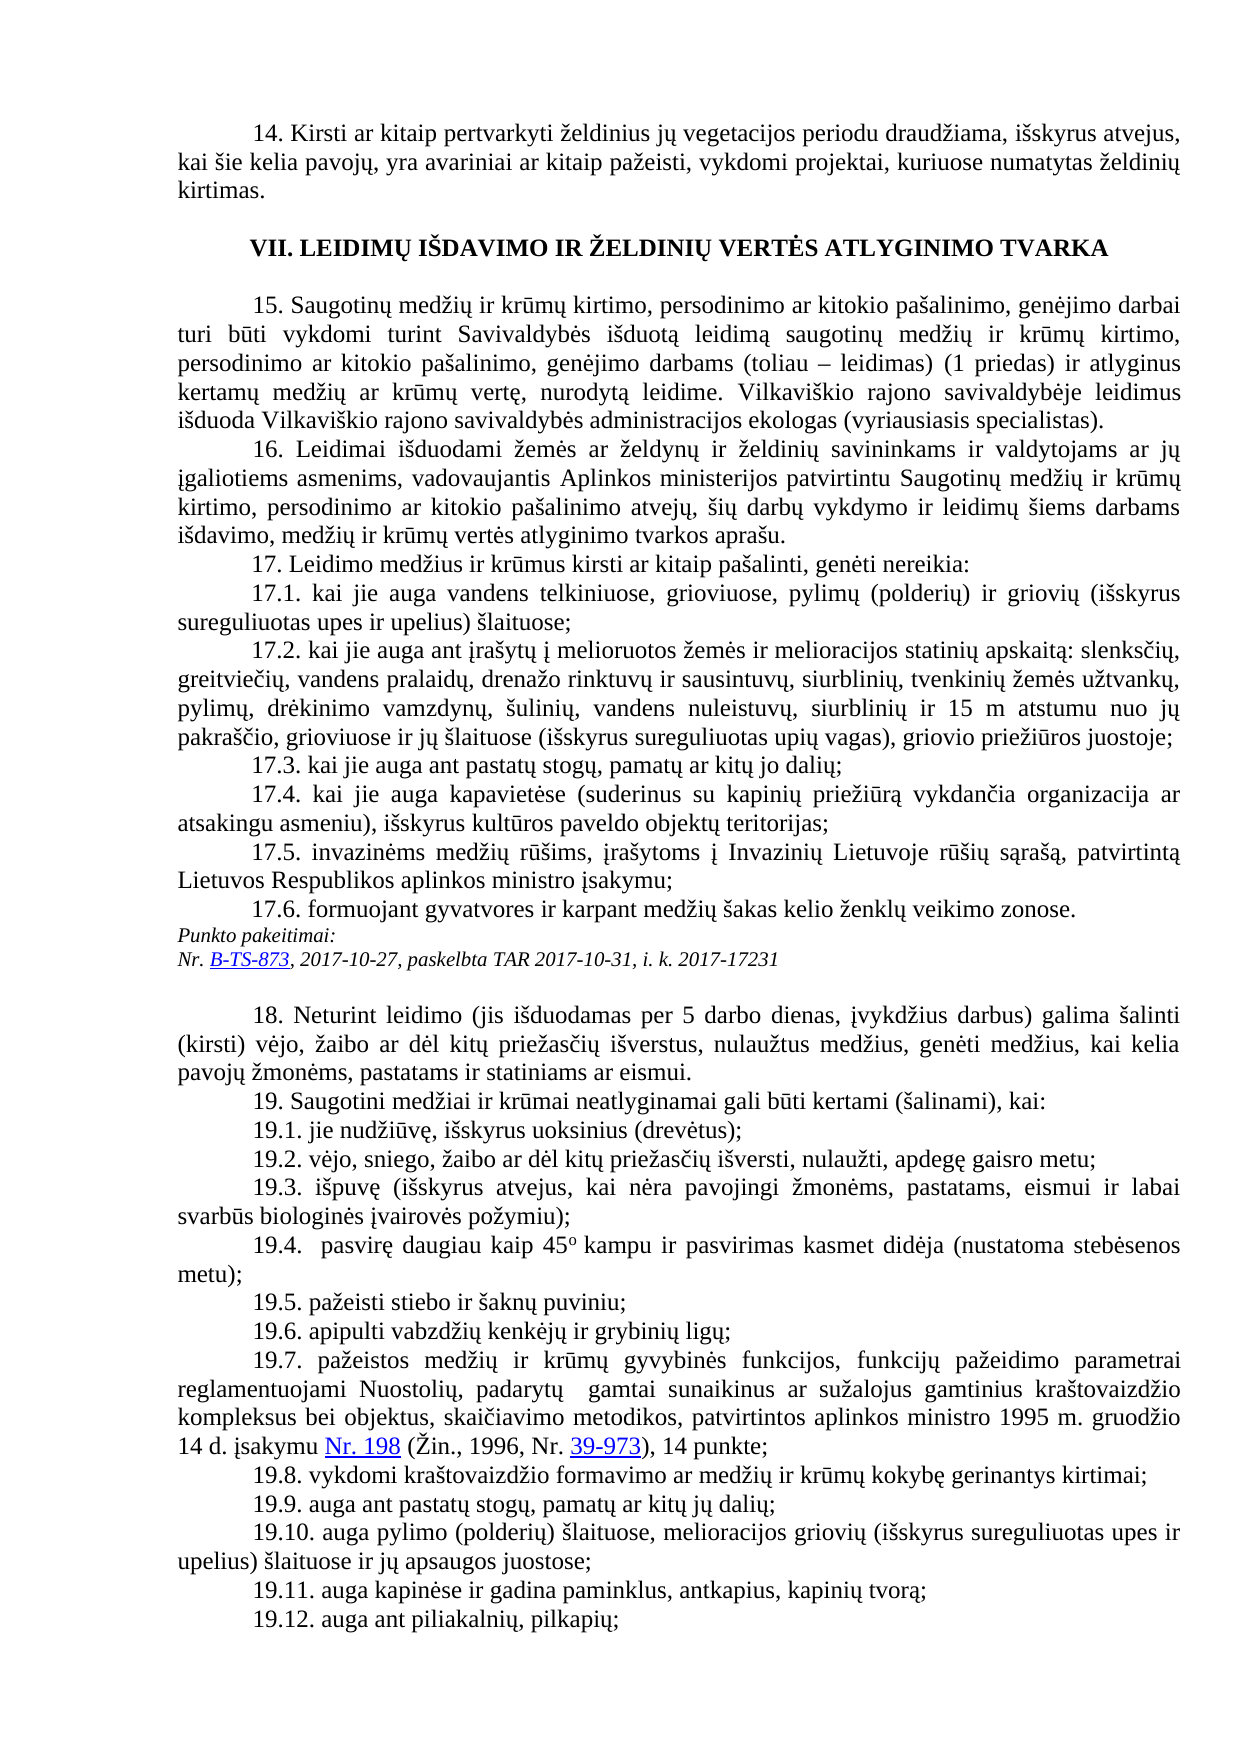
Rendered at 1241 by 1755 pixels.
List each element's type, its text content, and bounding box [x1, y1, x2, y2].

text 15. Saugotinų medžių ir krūmų kirtimo, persodinimo ar kitokio pašalinimo, genėjimo darbai turi būti vykdomi turint Savivaldybės išduotą leidimą saugotinų medžių ir krūmų kirtimo, persodinimo ar kitokio pašalinimo, genėjimo darbams (toliau – leidimas) (1 priedas) ir atlyginus kertamų medžių ar krūmų vertę, nurodytą leidime. Vilkaviškio rajono savivaldybėje leidimus išduoda Vilkaviškio rajono savivaldybės administracijos ekologas (vyriausiasis specialistas). [177, 291, 1181, 434]
text 18. Neturint leidimo (jis išduodamas per 5 darbo dienas, įvykdžius darbus) galima šalinti (kirsti) vėjo, žaibo ar dėl kitų priežasčių išverstus, nulaužtus medžius, genėti medžius, kai kelia pavojų žmonėms, pastatams ir statiniams ar eismui. [177, 1000, 1181, 1086]
text 19.8. vykdomi kraštovaizdžio formavimo ar medžių ir krūmų kokybę gerinantys kirtimai; [177, 1460, 1181, 1489]
text 14. Kirsti ar kitaip pertvarkyti želdinius jų vegetacijos periodu draudžiama, išskyrus atvejus, kai šie kelia pavojų, yra avariniai ar kitaip pažeisti, vykdomi projektai, kuriuose numatytas želdinių kirtimas. [177, 118, 1181, 204]
text 17.4. kai jie auga kapavietėse (suderinus su kapinių priežiūrą vykdančia organizacija ar atsakingu asmeniu), išskyrus kultūros paveldo objektų teritorijas; [177, 779, 1181, 837]
text 19.7. pažeistos medžių ir krūmų gyvybinės funkcijos, funkcijų pažeidimo parametrai reglamentuojami Nuostolių, padarytų gamtai sunaikinus ar sužalojus gamtinius kraštovaizdžio kompleksus bei objektus, skaičiavimo metodikos, patvirtintos aplinkos ministro 1995 m. gruodžio 14 d. įsakymu Nr. 198 (Žin., 1996, Nr. 39-973), 14 punkte; [177, 1345, 1181, 1460]
text 17.1. kai jie auga vandens telkiniuose, grioviuose, pylimų (polderių) ir griovių (išskyrus sureguliuotas upes ir upelius) šlaituose; [177, 578, 1181, 636]
text 17. Leidimo medžius ir krūmus kirsti ar kitaip pašalinti, genėti nereikia: [177, 549, 1181, 578]
text 17.6. formuojant gyvatvores ir karpant medžių šakas kelio ženklų veikimo zonose. [177, 894, 1181, 923]
text 19.9. auga ant pastatų stogų, pamatų ar kitų jų dalių; [177, 1489, 1181, 1517]
text 19.12. auga ant piliakalnių, pilkapių; [177, 1604, 1181, 1632]
text 19. Saugotini medžiai ir krūmai neatlyginamai gali būti kertami (šalinami), kai: [177, 1086, 1181, 1115]
text 16. Leidimai išduodami žemės ar želdynų ir želdinių savininkams ir valdytojams ar jų įgaliotiems asmenims, vadovaujantis Aplinkos ministerijos patvirtintu Saugotinų medžių ir krūmų kirtimo, persodinimo ar kitokio pašalinimo atvejų, šių darbų vykdymo ir leidimų šiems darbams išdavimo, medžių ir krūmų vertės atlyginimo tvarkos aprašu. [177, 434, 1181, 549]
text 17.2. kai jie auga ant įrašytų į melioruotos žemės ir melioracijos statinių apskaitą: slenksčių, greitviečių, vandens pralaidų, drenažo rinktuvų ir sausintuvų, siurblinių, tvenkinių žemės užtvankų, pylimų, drėkinimo vamzdynų, šulinių, vandens nuleistuvų, siurblinių ir 15 m atstumu nuo jų pakraščio, grioviuose ir jų šlaituose (išskyrus sureguliuotas upių vagas), griovio priežiūros juostoje; [177, 636, 1181, 751]
text 17.5. invazinėms medžių rūšims, įrašytoms į Invazinių Lietuvoje rūšių sąrašą, patvirtintą Lietuvos Respublikos aplinkos ministro įsakymu; [177, 837, 1181, 894]
text 19.11. auga kapinėse ir gadina paminklus, antkapius, kapinių tvorą; [177, 1575, 1181, 1604]
text 19.2. vėjo, sniego, žaibo ar dėl kitų priežasčių išversti, nulaužti, apdegę gaisro metu; [177, 1144, 1181, 1172]
text 19.3. išpuvę (išskyrus atvejus, kai nėra pavojingi žmonėms, pastatams, eismui ir labai svarbūs biologinės įvairovės požymiu); [177, 1172, 1181, 1230]
text VII. LEIDIMŲ IŠDAVIMO IR ŽELDINIŲ VERTĖS ATLYGINIMO TVARKA [177, 233, 1181, 262]
text Nr. B-TS-873, 2017-10-27, paskelbta TAR 2017-10-31, i. k. 2017-17231 [177, 947, 1181, 971]
text 19.4. pasvirę daugiau kaip 45o kampu ir pasvirimas kasmet didėja (nustatoma stebėsenos metu); [177, 1230, 1181, 1287]
text 17.3. kai jie auga ant pastatų stogų, pamatų ar kitų jo dalių; [177, 751, 1181, 779]
text 19.10. auga pylimo (polderių) šlaituose, melioracijos griovių (išskyrus sureguliuotas upes ir upelius) šlaituose ir jų apsaugos juostose; [177, 1517, 1181, 1575]
text 19.1. jie nudžiūvę, išskyrus uoksinius (drevėtus); [177, 1115, 1181, 1144]
text 19.5. pažeisti stiebo ir šaknų puviniu; [177, 1287, 1181, 1316]
text Punkto pakeitimai: [177, 923, 1181, 947]
text 19.6. apipulti vabzdžių kenkėjų ir grybinių ligų; [177, 1316, 1181, 1345]
